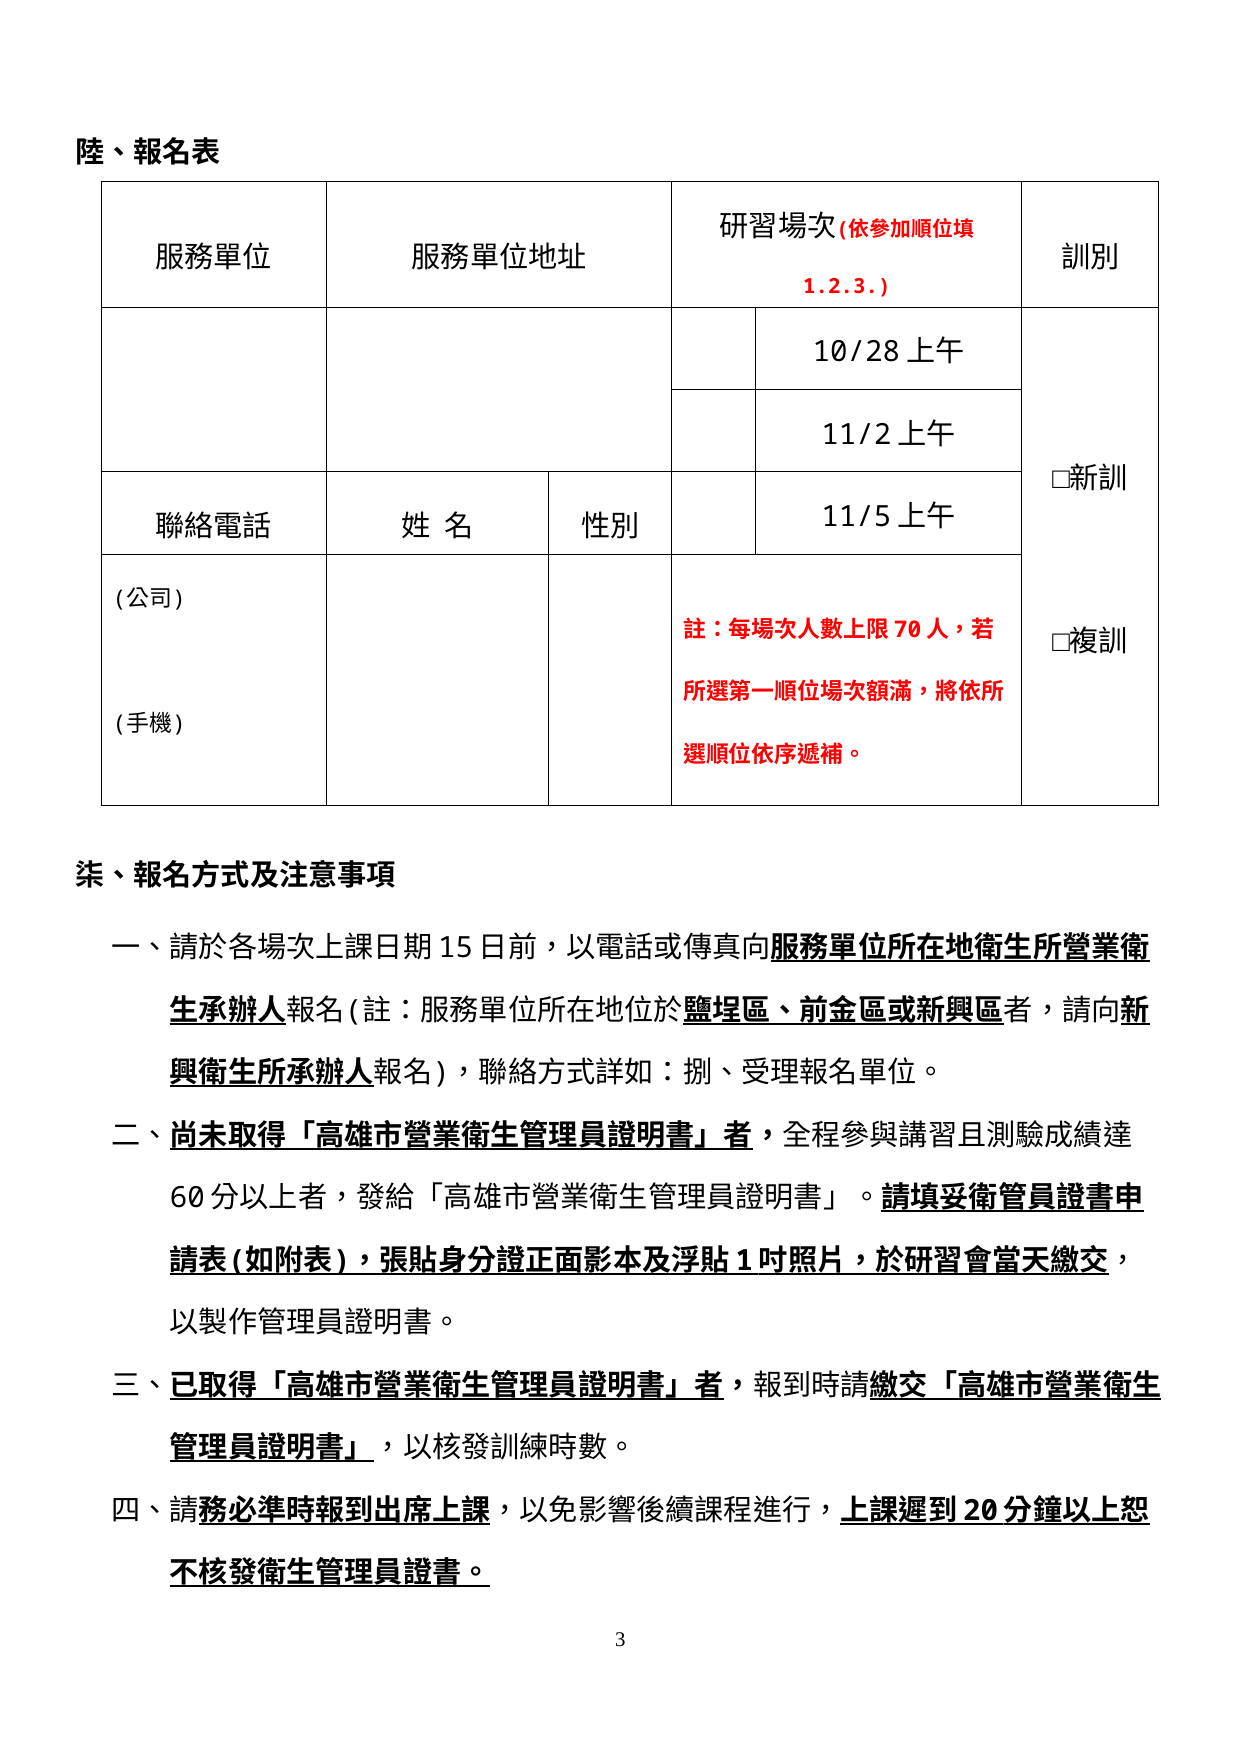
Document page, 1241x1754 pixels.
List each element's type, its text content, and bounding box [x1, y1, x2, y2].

table_cell 性別 [549, 472, 671, 553]
table_cell 姓 名 [327, 472, 548, 553]
table_header 服務單位地址 [327, 182, 671, 307]
text 柒、報名方式及注意事項 [74, 831, 1165, 893]
table_cell (公司) (手機) [102, 555, 326, 804]
text 一、請於各場次上課日期15日前，以電話或傳真向服務單位所在地衛生所營業衛生承辦人報名(註：服務單位所在地位於鹽埕區、前金區或新興區者，請向新興衛生所承辦人報名)，聯絡方式詳如：捌、受理報名單位。 [111, 903, 1165, 1091]
table_cell 11/2上午 [756, 390, 1021, 471]
text 陸、報名表 [75, 108, 1165, 170]
table_cell □新訓 □複訓 [1022, 308, 1158, 804]
text 四、請務必準時報到出席上課，以免影響後續課程進行，上課遲到20分鐘以上恕不核發衛生管理員證書。 [111, 1466, 1165, 1591]
table_cell 10/28上午 [756, 308, 1021, 389]
table_cell 11/5上午 [756, 472, 1021, 553]
table_cell [327, 308, 671, 471]
text 三、已取得「高雄市營業衛生管理員證明書」者，報到時請繳交「高雄市營業衛生管理員證明書」，以核發訓練時數。 [111, 1341, 1165, 1466]
table_cell [672, 308, 755, 389]
table_header 訓別 [1022, 182, 1158, 307]
table_cell [327, 555, 548, 804]
table_header 研習場次(依參加順位填1.2.3.) [672, 182, 1021, 307]
text 二、尚未取得「高雄市營業衛生管理員證明書」者，全程參與講習且測驗成績達60分以上者，發給「高雄市營業衛生管理員證明書」。請填妥衛管員證書申請表(如附表)，張貼身分證正面影本及浮貼1吋照片，於研習會當天繳交，以製作管理員證明書。 [111, 1091, 1165, 1341]
table_cell 註：每場次人數上限70人，若所選第一順位場次額滿，將依所選順位依序遞補。 [672, 555, 1021, 804]
table_cell [672, 390, 755, 471]
table_cell 聯絡電話 [102, 472, 326, 553]
table_cell [102, 308, 326, 471]
table_cell [672, 472, 755, 553]
table_header 服務單位 [102, 182, 326, 307]
table_cell [549, 555, 671, 804]
